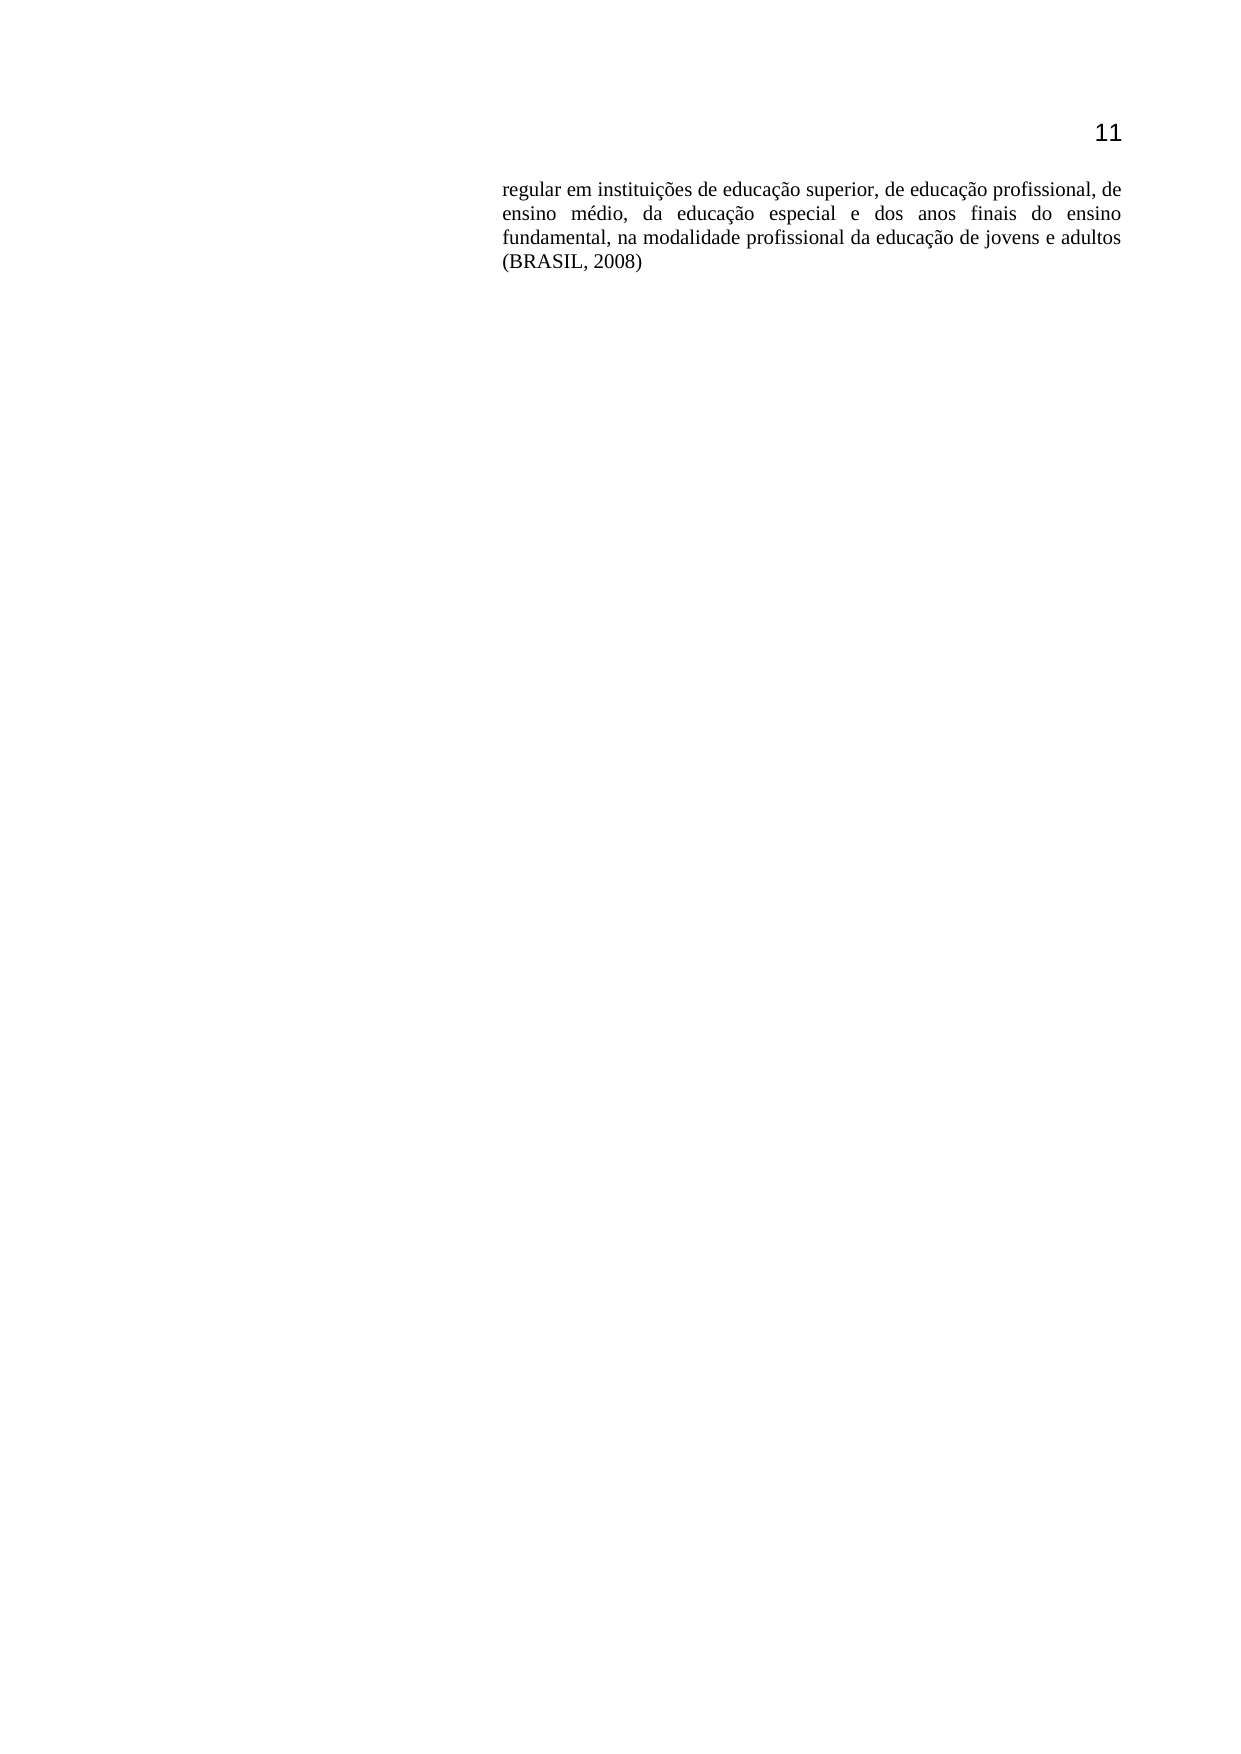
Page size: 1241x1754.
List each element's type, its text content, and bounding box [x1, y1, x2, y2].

text regular em instituições de educação superior, de educação profissional, de ensino médio, da educação especial e dos anos finais do ensino fundamental, na modalidade profissional da educação de jovens e adultos (BRASIL, 2008) [502, 177, 1122, 273]
